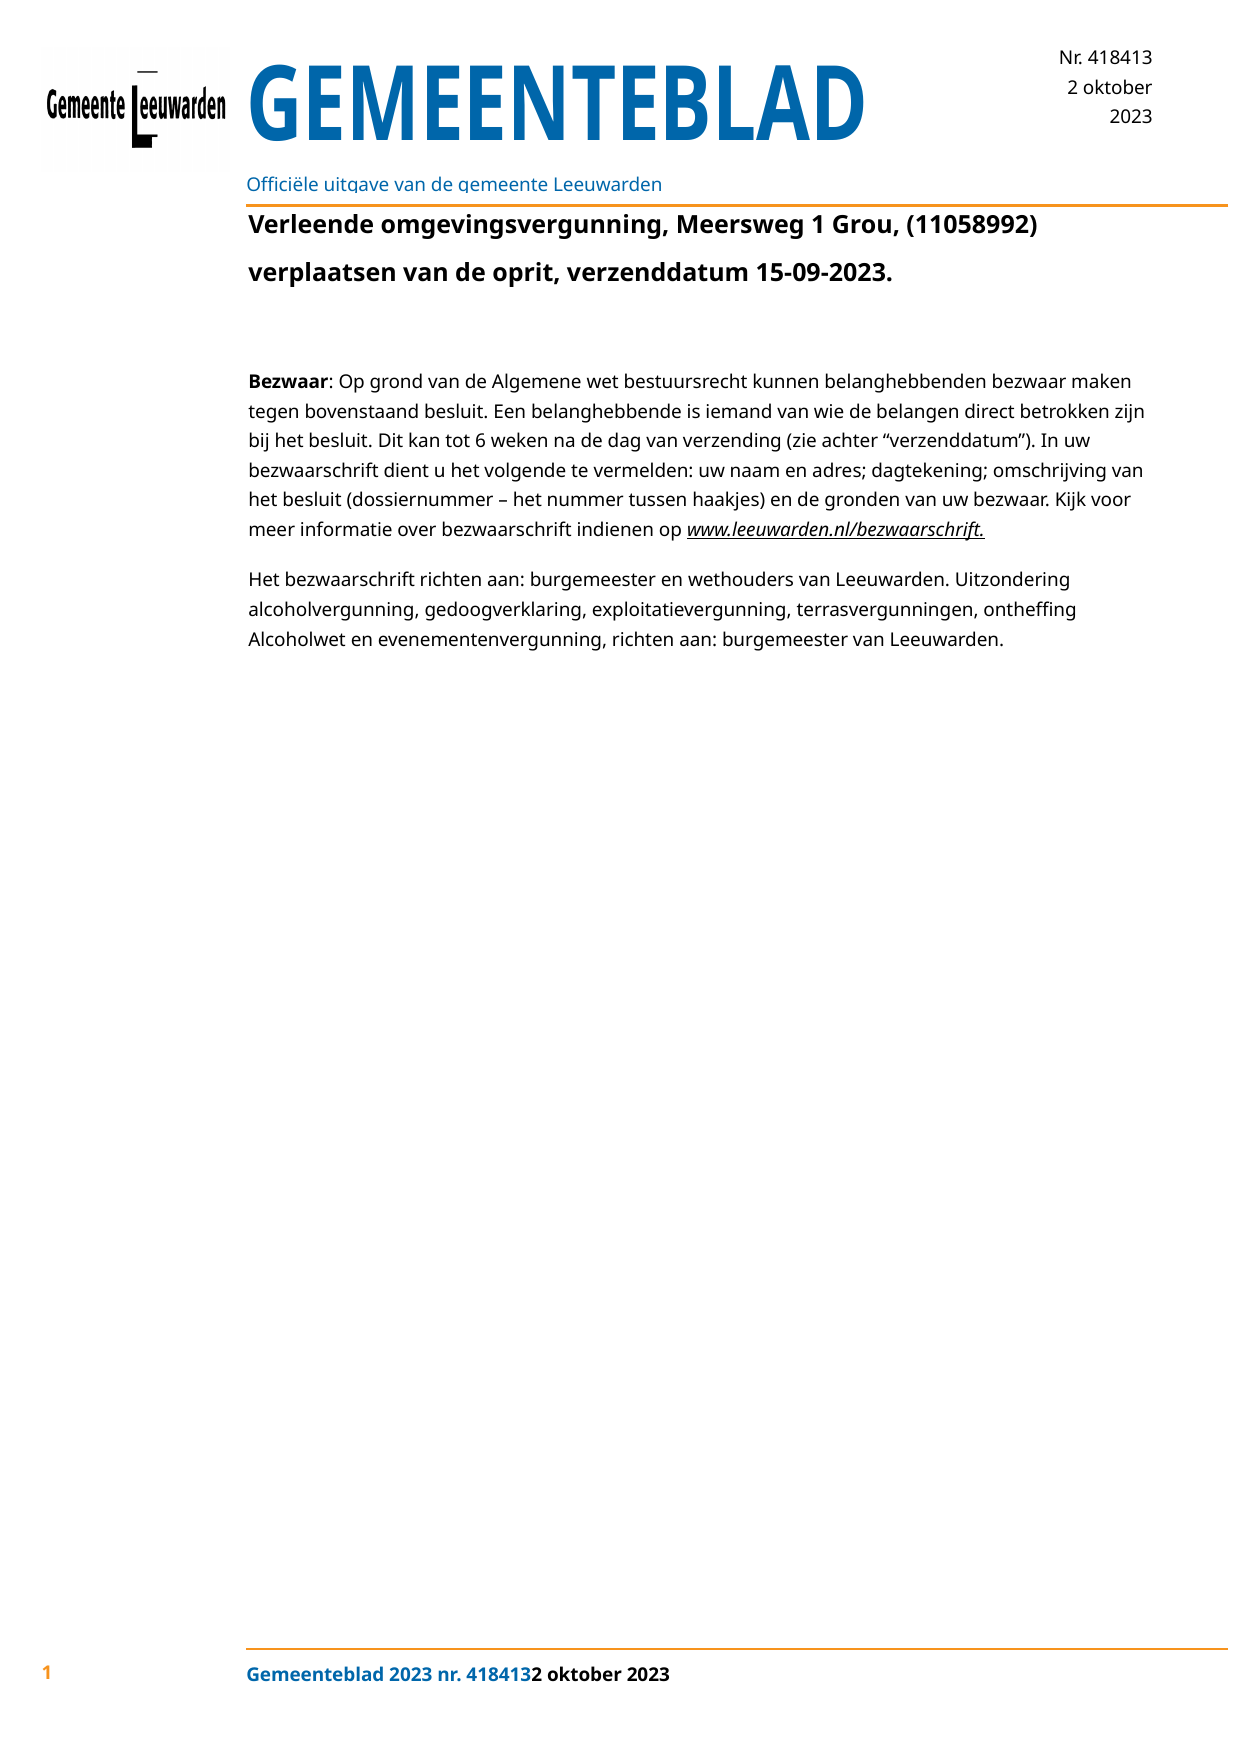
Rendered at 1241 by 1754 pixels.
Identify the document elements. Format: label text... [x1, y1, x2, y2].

picture [41, 47, 231, 172]
text Het bezwaarschrift richten aan: burgemeester en wethouders van Leeuwarden. Uitzondering alcoholvergunning, gedoogverklaring, exploitatievergunning, terrasvergunningen, ontheffing Alcoholwet en evenementenvergunning, richten aan: burgemeester van Leeuwarden. [248, 567, 1152, 652]
text Bezwaar: Op grond van de Algemene wet bestuursrecht kunnen belanghebbenden bezwaar maken tegen bovenstaand besluit. Een belanghebbende is iemand van wie de belangen direct betrokken zijn bij het besluit. Dit kan tot 6 weken na de dag van verzending (zie achter “verzenddatum”). In uw bezwaarschrift dient u het volgende te vermelden: uw naam en adres; dagtekening; omschrijving van het besluit (dossiernummer – het nummer tussen haakjes) en de gronden van uw bezwaar. Kijk voor meer informatie over bezwaarschrift indienen op www.leeuwarden.nl/bezwaarschrift. [248, 368, 1152, 542]
text Verleende omgevingsvergunning, Meersweg 1 Grou, (11058992) verplaatsen van de oprit, verzenddatum 15-09-2023. [248, 207, 1152, 288]
